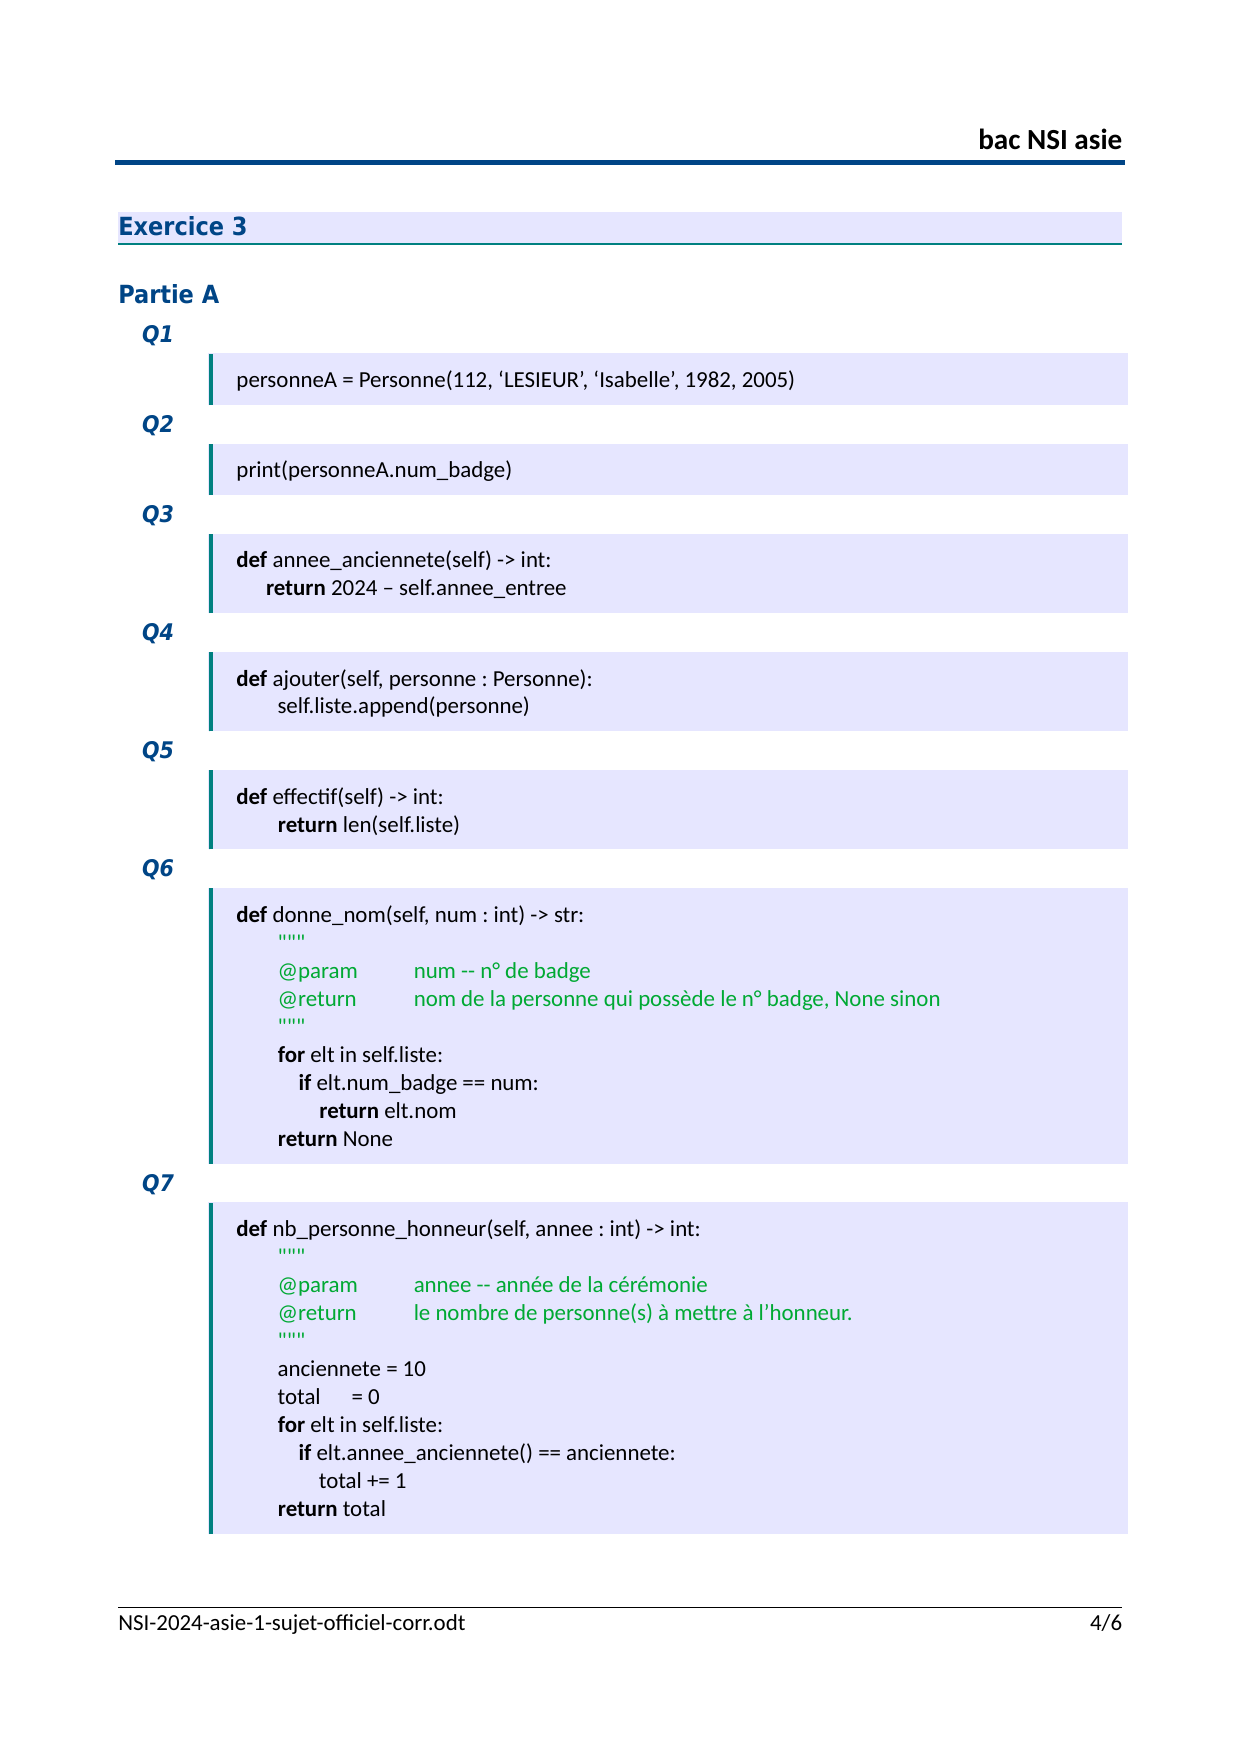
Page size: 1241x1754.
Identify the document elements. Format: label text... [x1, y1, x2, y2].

text total += 1 [213, 1466, 1128, 1494]
text def annee_anciennete(self) -> int: [213, 534, 1128, 573]
text """ [213, 1242, 1128, 1270]
text print(personneA.num_badge) [213, 444, 1128, 495]
subtitle Q2 [142, 411, 1122, 438]
text def ajouter(self, personne : Personne): [213, 652, 1128, 692]
text @param annee -- année de la cérémonie [213, 1270, 1128, 1298]
subtitle Exercice 3 [118, 212, 1122, 243]
text return 2024 – self.annee_entree [213, 573, 1128, 613]
text if elt.annee_anciennete() == anciennete: [213, 1438, 1128, 1466]
text def effectif(self) -> int: [213, 770, 1128, 810]
subtitle Q6 [142, 856, 1122, 882]
text return elt.nom [213, 1096, 1128, 1124]
text return len(self.liste) [213, 810, 1128, 849]
text def nb_personne_honneur(self, annee : int) -> int: [208, 1202, 1128, 1242]
subtitle Partie A [118, 280, 1122, 309]
text self.liste.append(personne) [213, 692, 1128, 731]
text personneA = Personne(112, ‘LESIEUR’, ‘Isabelle’, 1982, 2005) [208, 353, 1128, 405]
subtitle Q5 [142, 737, 1122, 764]
text """ [213, 1012, 1128, 1040]
text anciennete = 10 [213, 1354, 1128, 1382]
text return None [213, 1124, 1128, 1164]
subtitle Q3 [142, 501, 1122, 528]
text def donne_nom(self, num : int) -> str: [213, 888, 1128, 928]
text for elt in self.liste: [213, 1040, 1128, 1068]
text """ [213, 928, 1128, 956]
text for elt in self.liste: [213, 1410, 1128, 1438]
subtitle Q7 [142, 1170, 1122, 1196]
text total = 0 [213, 1382, 1128, 1410]
text return total [213, 1494, 1128, 1534]
text """ [213, 1326, 1128, 1354]
text @return nom de la personne qui possède le n° badge, None sinon [213, 984, 1128, 1012]
text if elt.num_badge == num: [213, 1068, 1128, 1096]
subtitle Q4 [142, 619, 1122, 646]
subtitle Q1 [142, 321, 1122, 348]
text @param num -- n° de badge [213, 956, 1128, 984]
text @return le nombre de personne(s) à mettre à l’honneur. [213, 1298, 1128, 1326]
